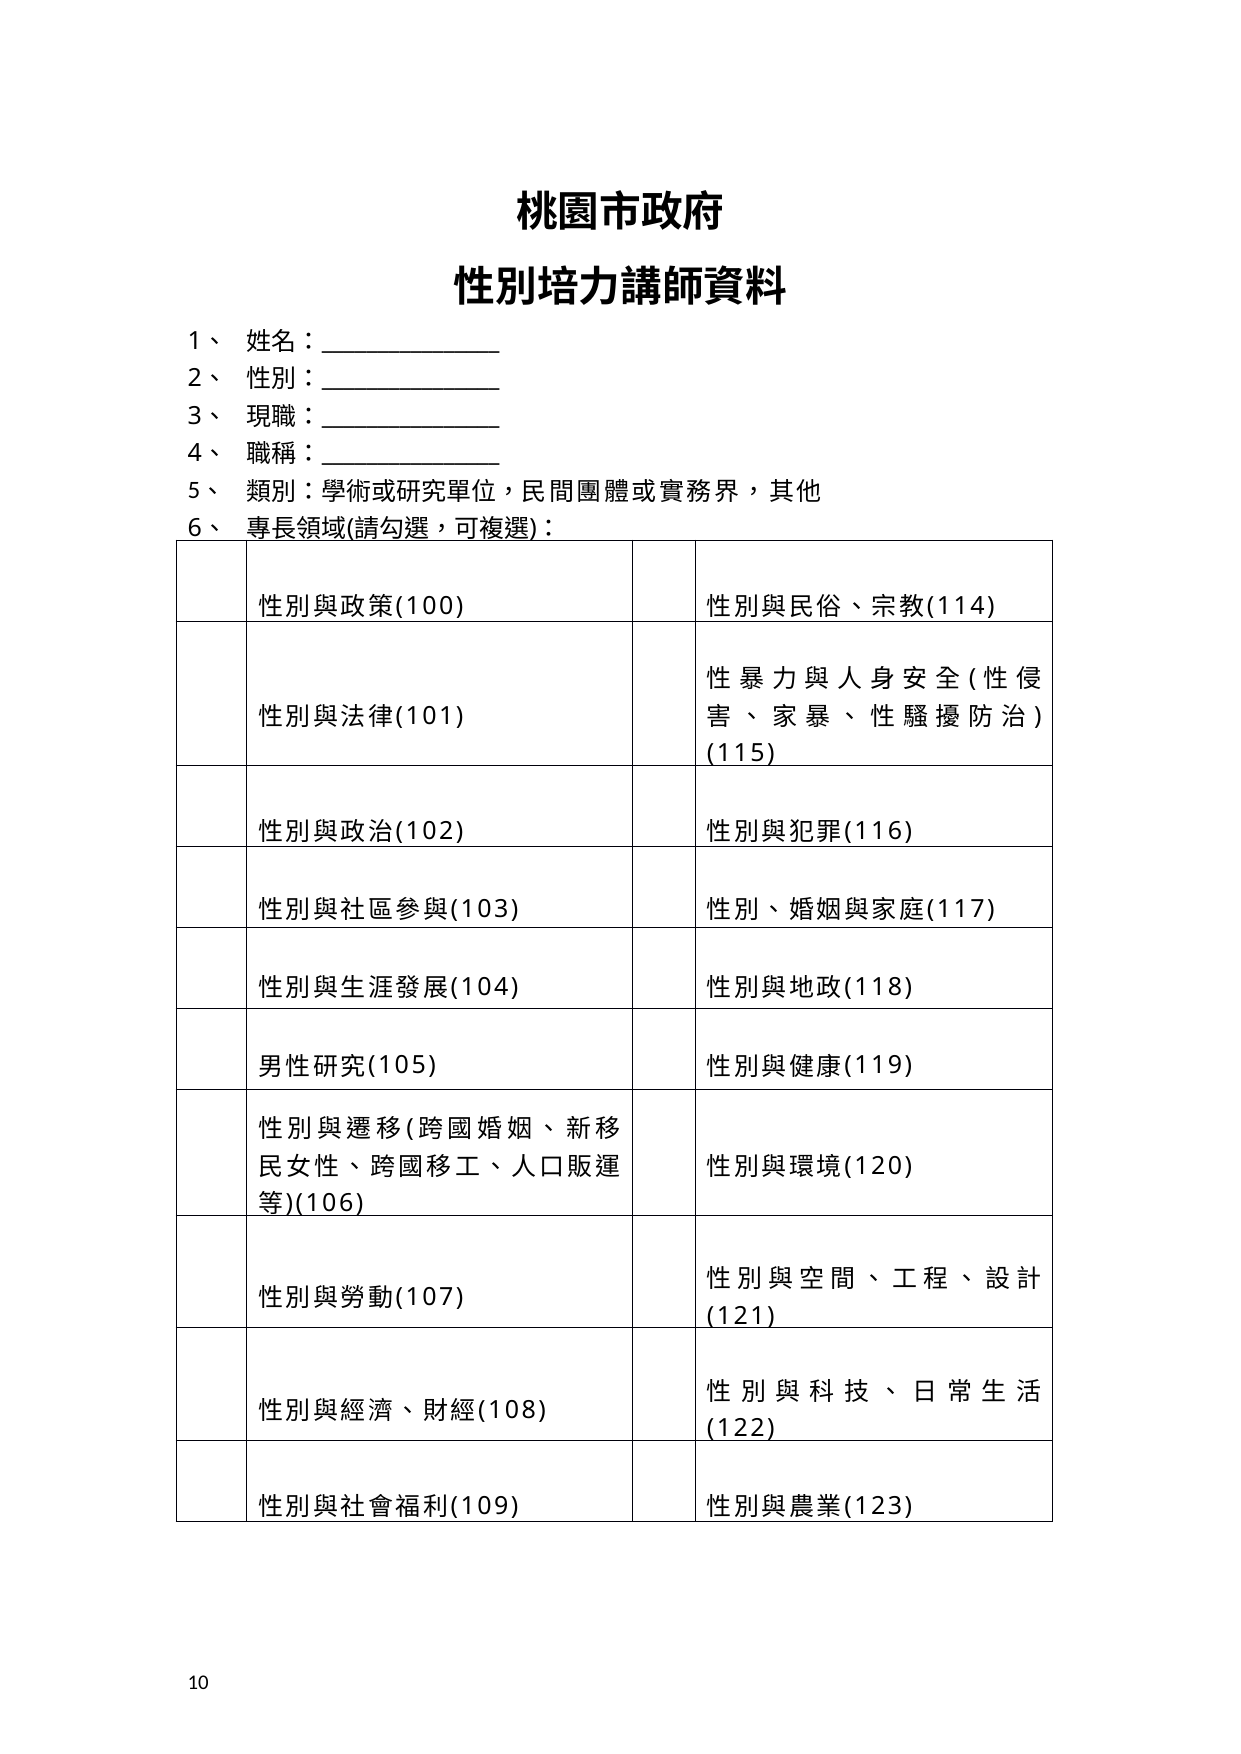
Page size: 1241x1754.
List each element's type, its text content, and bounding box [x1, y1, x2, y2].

table_header [633, 541, 695, 621]
table_cell 性別與空間、工程、設計(121) [696, 1216, 1052, 1327]
table_cell 性暴力與人身安全(性侵害、家暴、性騷擾防治)(115) [696, 622, 1052, 764]
table_cell [177, 766, 246, 846]
table_cell [633, 1216, 695, 1327]
table_cell [633, 622, 695, 764]
table_cell [633, 1009, 695, 1089]
list 姓名：________________ [187, 314, 1053, 352]
table_cell 性別與犯罪(116) [696, 766, 1052, 846]
table_cell 性別、婚姻與家庭(117) [696, 847, 1052, 927]
table_cell [177, 622, 246, 764]
list 職稱：________________ [187, 427, 1053, 464]
table_cell 性別與社區參與(103) [247, 847, 632, 927]
table_cell [633, 1328, 695, 1439]
list 性別：________________ [187, 352, 1053, 389]
table_cell 性別與法律(101) [247, 622, 632, 764]
table_cell [633, 766, 695, 846]
table_cell 性別與地政(118) [696, 928, 1052, 1008]
table_cell 男性研究(105) [247, 1009, 632, 1089]
table_cell 性別與農業(123) [696, 1441, 1052, 1521]
table_header 性別與政策(100) [247, 541, 632, 621]
table_cell 性別與科技、日常生活(122) [696, 1328, 1052, 1439]
table_cell 性別與政治(102) [247, 766, 632, 846]
table_cell 性別與勞動(107) [247, 1216, 632, 1327]
table_cell [633, 1090, 695, 1214]
table_cell [177, 847, 246, 927]
table_header 性別與民俗、宗教(114) [696, 541, 1052, 621]
table_cell [177, 1009, 246, 1089]
table_cell 性別與健康(119) [696, 1009, 1052, 1089]
list 類別：學術或研究單位，民間團體或實務界，其他 [187, 464, 1053, 502]
table_header [177, 541, 246, 621]
table_cell [177, 1441, 246, 1521]
table_cell [177, 1328, 246, 1439]
table_cell [177, 928, 246, 1008]
table_cell [633, 928, 695, 1008]
table_cell 性別與社會福利(109) [247, 1441, 632, 1521]
table_cell 性別與遷移(跨國婚姻、新移民女性、跨國移工、人口販運等)(106) [247, 1090, 632, 1214]
table_cell 性別與生涯發展(104) [247, 928, 632, 1008]
table_cell [633, 1441, 695, 1521]
table_cell 性別與環境(120) [696, 1090, 1052, 1214]
table_cell 性別與經濟、財經(108) [247, 1328, 632, 1439]
table_cell [177, 1216, 246, 1327]
list 現職：________________ [187, 389, 1053, 427]
table_cell [633, 847, 695, 927]
table_cell [177, 1090, 246, 1214]
list 專長領域(請勾選，可複選)： [187, 502, 1053, 539]
text 桃園市政府 [187, 164, 1053, 239]
text 性別培力講師資料 [187, 239, 1053, 314]
